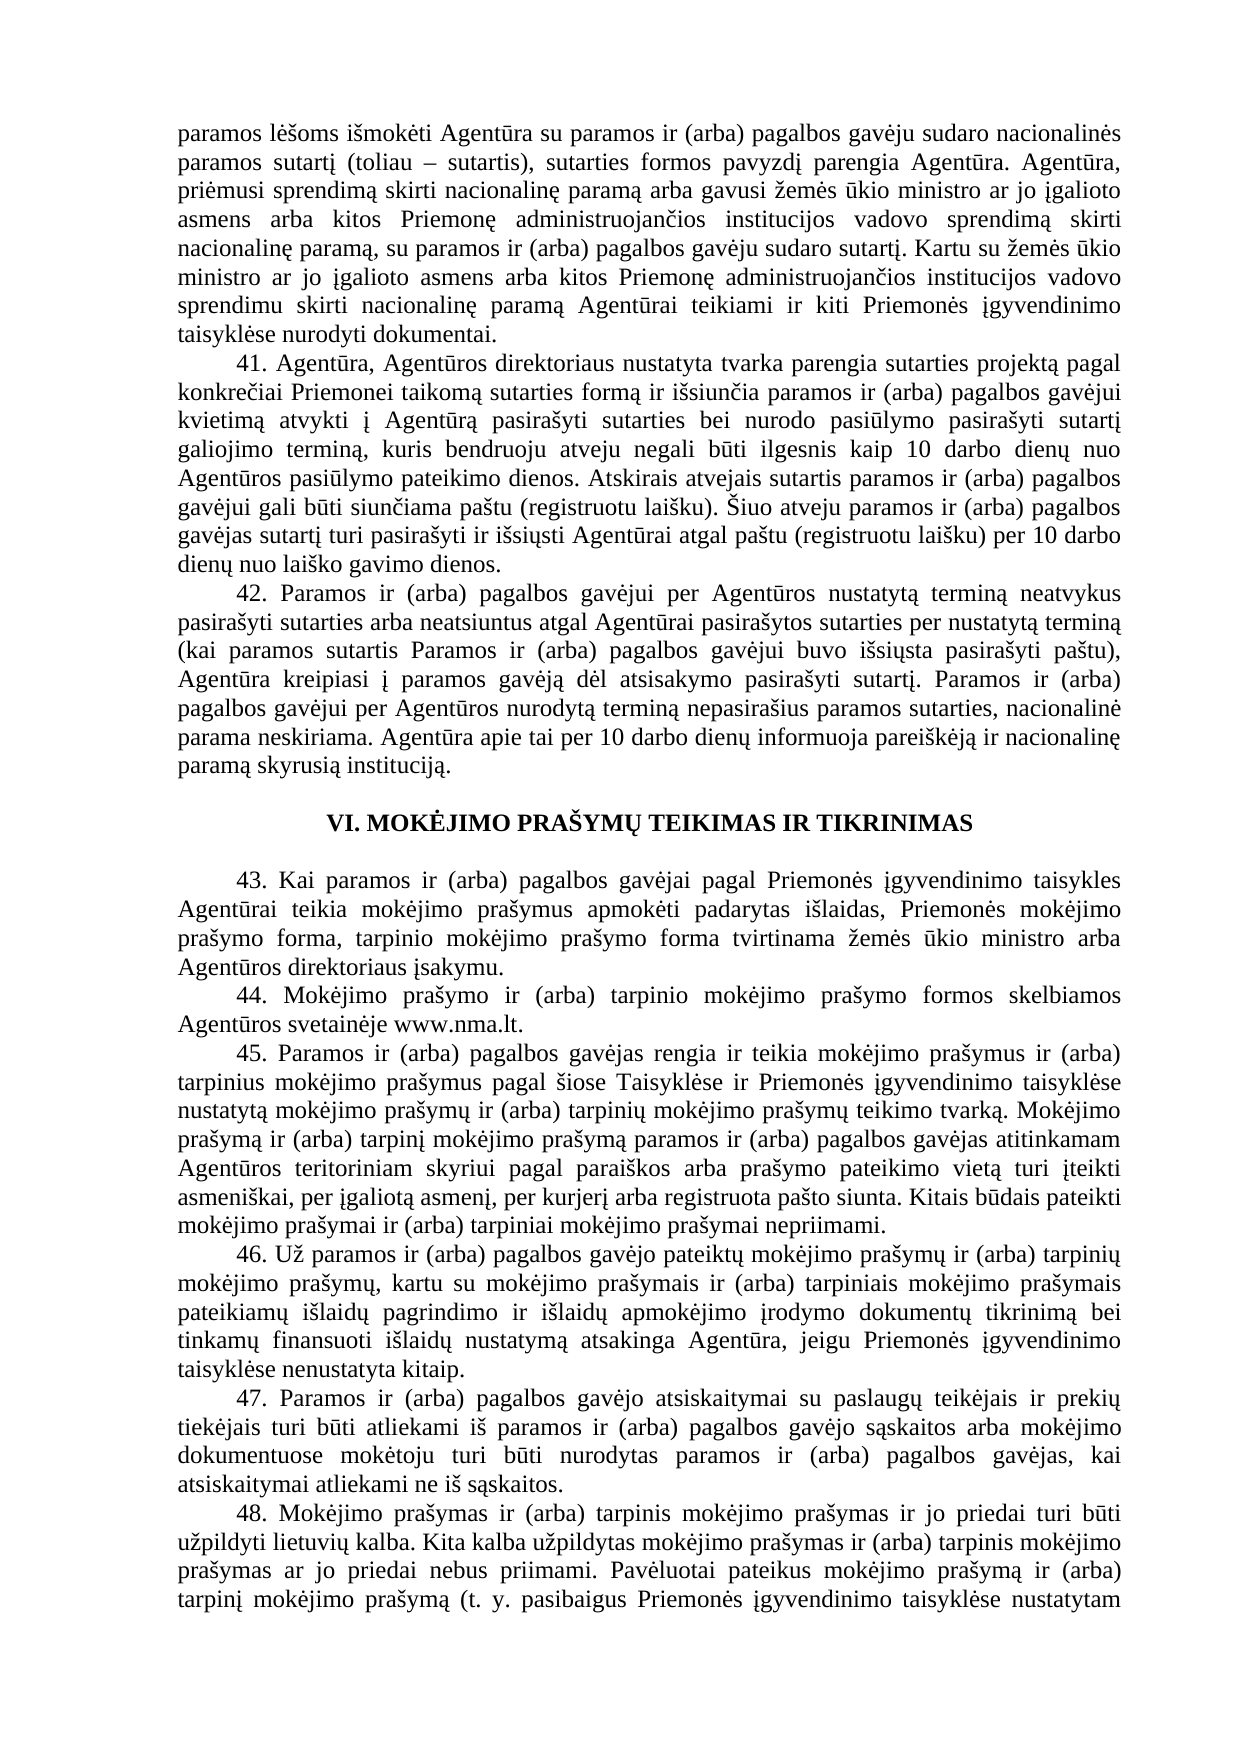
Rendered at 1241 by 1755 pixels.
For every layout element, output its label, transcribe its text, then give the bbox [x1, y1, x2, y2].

text paramos lėšoms išmokėti Agentūra su paramos ir (arba) pagalbos gavėju sudaro nacionalinės paramos sutartį (toliau – sutartis), sutarties formos pavyzdį parengia Agentūra. Agentūra, priėmusi sprendimą skirti nacionalinę paramą arba gavusi žemės ūkio ministro ar jo įgalioto asmens arba kitos Priemonę administruojančios institucijos vadovo sprendimą skirti nacionalinę paramą, su paramos ir (arba) pagalbos gavėju sudaro sutartį. Kartu su žemės ūkio ministro ar jo įgalioto asmens arba kitos Priemonę administruojančios institucijos vadovo sprendimu skirti nacionalinę paramą Agentūrai teikiami ir kiti Priemonės įgyvendinimo taisyklėse nurodyti dokumentai. [177, 118, 1122, 348]
text VI. MOKĖJIMO PRAŠYMŲ TEIKIMAS IR TIKRINIMAS [177, 808, 1122, 837]
text 41. Agentūra, Agentūros direktoriaus nustatyta tvarka parengia sutarties projektą pagal konkrečiai Priemonei taikomą sutarties formą ir išsiunčia paramos ir (arba) pagalbos gavėjui kvietimą atvykti į Agentūrą pasirašyti sutarties bei nurodo pasiūlymo pasirašyti sutartį galiojimo terminą, kuris bendruoju atveju negali būti ilgesnis kaip 10 darbo dienų nuo Agentūros pasiūlymo pateikimo dienos. Atskirais atvejais sutartis paramos ir (arba) pagalbos gavėjui gali būti siunčiama paštu (registruotu laišku). Šiuo atveju paramos ir (arba) pagalbos gavėjas sutartį turi pasirašyti ir išsiųsti Agentūrai atgal paštu (registruotu laišku) per 10 darbo dienų nuo laiško gavimo dienos. [177, 348, 1122, 578]
text 47. Paramos ir (arba) pagalbos gavėjo atsiskaitymai su paslaugų teikėjais ir prekių tiekėjais turi būti atliekami iš paramos ir (arba) pagalbos gavėjo sąskaitos arba mokėjimo dokumentuose mokėtoju turi būti nurodytas paramos ir (arba) pagalbos gavėjas, kai atsiskaitymai atliekami ne iš sąskaitos. [177, 1383, 1122, 1498]
text 46. Už paramos ir (arba) pagalbos gavėjo pateiktų mokėjimo prašymų ir (arba) tarpinių mokėjimo prašymų, kartu su mokėjimo prašymais ir (arba) tarpiniais mokėjimo prašymais pateikiamų išlaidų pagrindimo ir išlaidų apmokėjimo įrodymo dokumentų tikrinimą bei tinkamų finansuoti išlaidų nustatymą atsakinga Agentūra, jeigu Priemonės įgyvendinimo taisyklėse nenustatyta kitaip. [177, 1239, 1122, 1383]
text 45. Paramos ir (arba) pagalbos gavėjas rengia ir teikia mokėjimo prašymus ir (arba) tarpinius mokėjimo prašymus pagal šiose Taisyklėse ir Priemonės įgyvendinimo taisyklėse nustatytą mokėjimo prašymų ir (arba) tarpinių mokėjimo prašymų teikimo tvarką. Mokėjimo prašymą ir (arba) tarpinį mokėjimo prašymą paramos ir (arba) pagalbos gavėjas atitinkamam Agentūros teritoriniam skyriui pagal paraiškos arba prašymo pateikimo vietą turi įteikti asmeniškai, per įgaliotą asmenį, per kurjerį arba registruota pašto siunta. Kitais būdais pateikti mokėjimo prašymai ir (arba) tarpiniai mokėjimo prašymai nepriimami. [177, 1038, 1122, 1239]
text 44. Mokėjimo prašymo ir (arba) tarpinio mokėjimo prašymo formos skelbiamos Agentūros svetainėje www.nma.lt. [177, 981, 1122, 1038]
text 43. Kai paramos ir (arba) pagalbos gavėjai pagal Priemonės įgyvendinimo taisykles Agentūrai teikia mokėjimo prašymus apmokėti padarytas išlaidas, Priemonės mokėjimo prašymo forma, tarpinio mokėjimo prašymo forma tvirtinama žemės ūkio ministro arba Agentūros direktoriaus įsakymu. [177, 866, 1122, 981]
text 48. Mokėjimo prašymas ir (arba) tarpinis mokėjimo prašymas ir jo priedai turi būti užpildyti lietuvių kalba. Kita kalba užpildytas mokėjimo prašymas ir (arba) tarpinis mokėjimo prašymas ar jo priedai nebus priimami. Pavėluotai pateikus mokėjimo prašymą ir (arba) tarpinį mokėjimo prašymą (t. y. pasibaigus Priemonės įgyvendinimo taisyklėse nustatytam [177, 1498, 1122, 1613]
text 42. Paramos ir (arba) pagalbos gavėjui per Agentūros nustatytą terminą neatvykus pasirašyti sutarties arba neatsiuntus atgal Agentūrai pasirašytos sutarties per nustatytą terminą (kai paramos sutartis Paramos ir (arba) pagalbos gavėjui buvo išsiųsta pasirašyti paštu), Agentūra kreipiasi į paramos gavėją dėl atsisakymo pasirašyti sutartį. Paramos ir (arba) pagalbos gavėjui per Agentūros nurodytą terminą nepasirašius paramos sutarties, nacionalinė parama neskiriama. Agentūra apie tai per 10 darbo dienų informuoja pareiškėją ir nacionalinę paramą skyrusią instituciją. [177, 578, 1122, 779]
